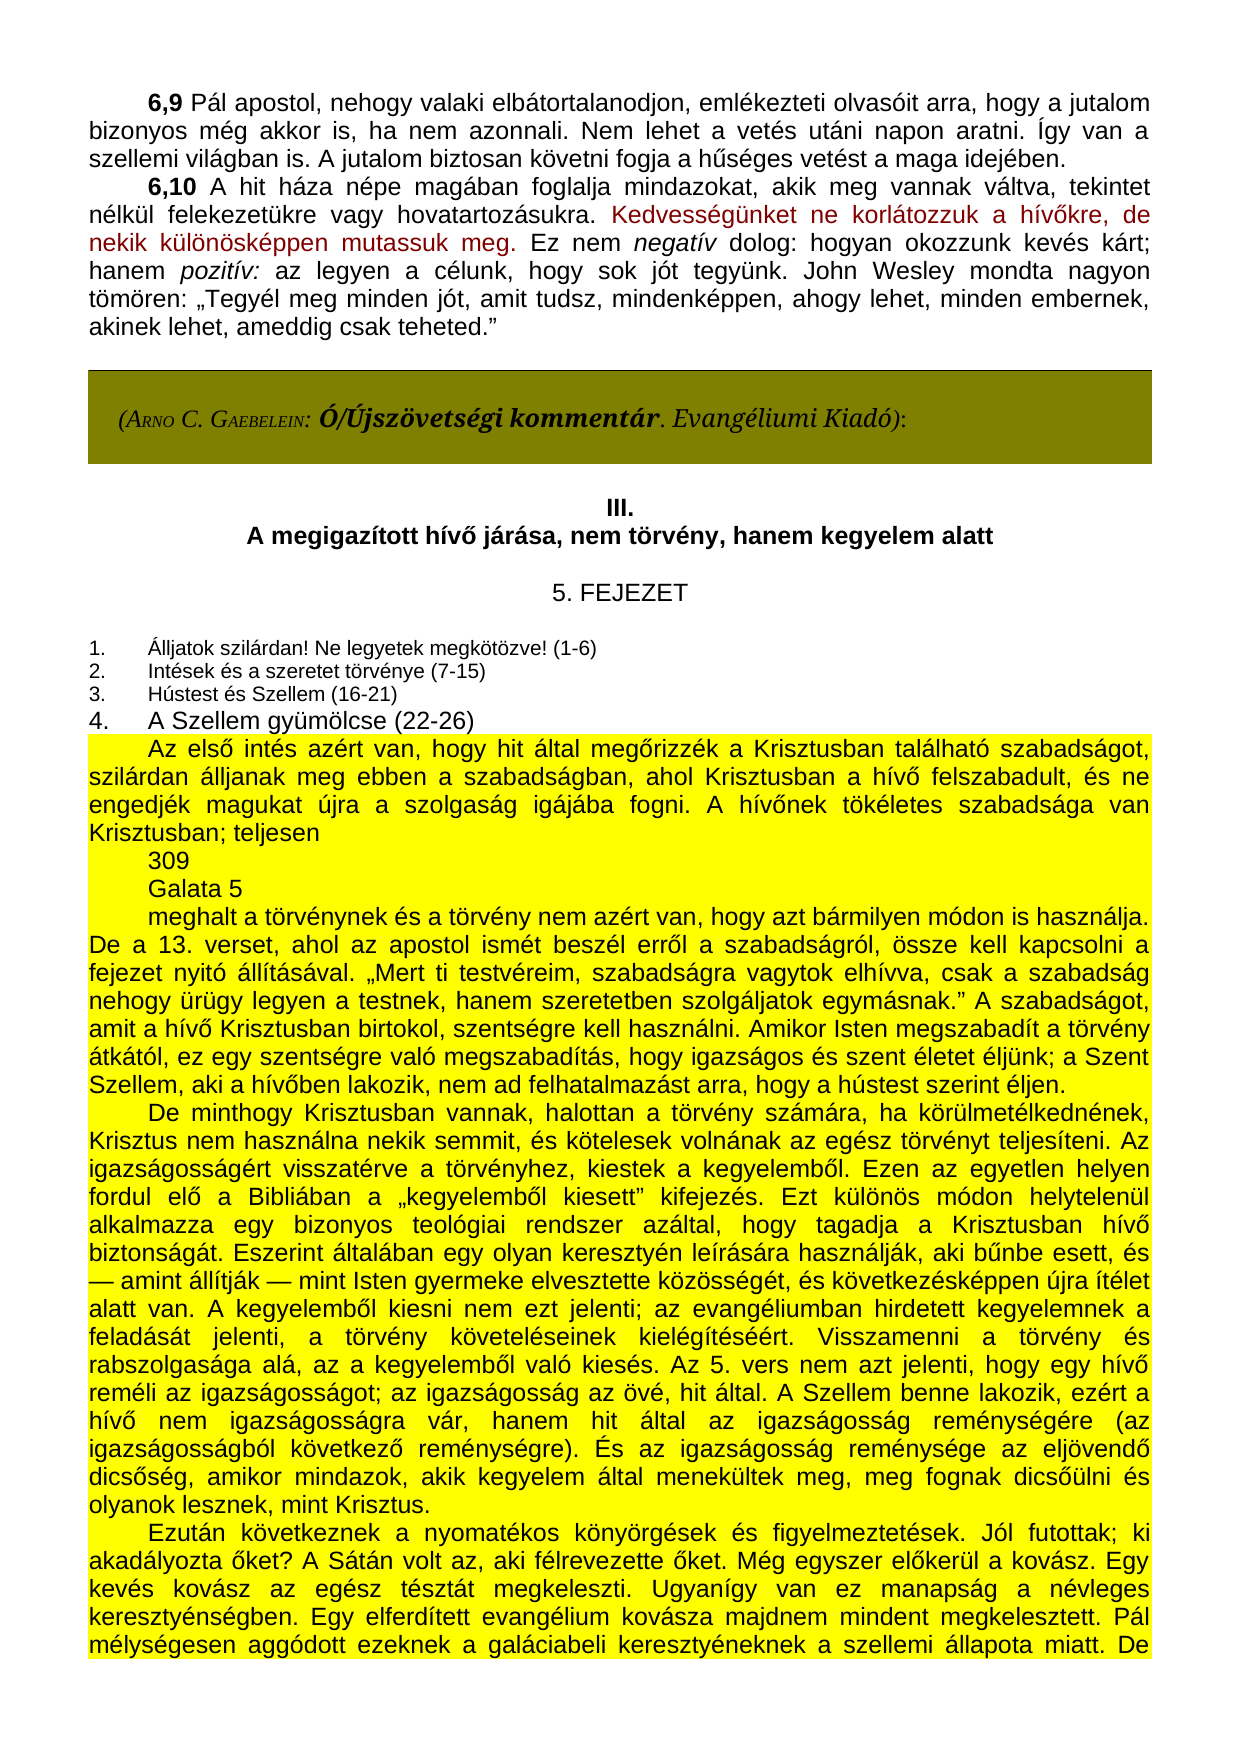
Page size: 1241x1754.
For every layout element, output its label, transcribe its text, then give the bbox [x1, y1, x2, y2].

text (Arno C. Gaebelein: Ó/Újszövetségi kommentár. Evangéliumi Kiadó): [88, 371, 1152, 464]
text Ezután következnek a nyomatékos könyörgések és figyelmeztetések. Jól futottak; ki akadályozta őket? A Sátán volt az, aki félrevezette őket. Még egyszer előkerül a kovász. Egy kevés kovász az egész tésztát megkeleszti. Ugyanígy van ez manapság a névleges keresztyénségben. Egy elferdített evangélium kovásza majdnem mindent megkelesztett. Pál mélységesen aggódott ezeknek a galáciabeli keresztyéneknek a szellemi állapota miatt. De [88, 1519, 1152, 1659]
text III. A megigazított hívő járása, nem törvény, hanem kegyelem alatt [88, 494, 1152, 550]
text 2. Intések és a szeretet törvénye (7-15) [88, 660, 1152, 683]
text 6,10 A hit háza népe magában foglalja mindazokat, akik meg vannak váltva, tekintet nélkül felekezetükre vagy hovatartozásukra. Kedvességünket ne korlátozzuk a hívőkre, de nekik különösképpen mutassuk meg. Ez nem negatív dolog: hogyan okozzunk kevés kárt; hanem pozitív: az legyen a célunk, hogy sok jót tegyünk. John Wesley mondta nagyon tömören: „Tegyél meg minden jót, amit tudsz, mindenképpen, ahogy lehet, minden embernek, akinek lehet, ameddig csak teheted.” [88, 173, 1152, 341]
text Galata 5 [88, 874, 1152, 902]
text 309 [88, 846, 1152, 874]
text meghalt a törvénynek és a törvény nem azért van, hogy azt bármilyen módon is használja. De a 13. verset, ahol az apostol ismét beszél erről a szabadságról, össze kell kapcsolni a fejezet nyitó állításával. „Mert ti testvéreim, szabadságra vagytok elhívva, csak a szabadság nehogy ürügy legyen a testnek, hanem szeretetben szolgáljatok egymásnak.” A szabadságot, amit a hívő Krisztusban birtokol, szentségre kell használni. Amikor Isten megszabadít a törvény átkától, ez egy szentségre való megszabadítás, hogy igazságos és szent életet éljünk; a Szent Szellem, aki a hívőben lakozik, nem ad felhatalmazást arra, hogy a hústest szerint éljen. [88, 902, 1152, 1099]
text De minthogy Krisztusban vannak, halottan a törvény számára, ha körülmetélkednének, Krisztus nem használna nekik semmit, és kötelesek volnának az egész törvényt teljesíteni. Az igazságosságért visszatérve a törvényhez, kiestek a kegyelemből. Ezen az egyetlen helyen fordul elő a Bibliában a „kegyelemből kiesett” kifejezés. Ezt különös módon helytelenül alkalmazza egy bizonyos teológiai rendszer azáltal, hogy tagadja a Krisztusban hívő biztonságát. Eszerint általában egy olyan keresztyén leírására használják, aki bűnbe esett, és — amint állítják — mint Isten gyermeke elvesztette közösségét, és következésképpen újra ítélet alatt van. A kegyelemből kiesni nem ezt jelenti; az evangéliumban hirdetett kegyelemnek a feladását jelenti, a törvény követeléseinek kielégítéséért. Visszamenni a törvény és rabszolgasága alá, az a kegyelemből való kiesés. Az 5. vers nem azt jelenti, hogy egy hívő reméli az igazságosságot; az igazságosság az övé, hit által. A Szellem benne lakozik, ezért a hívő nem igazságosságra vár, hanem hit által az igazságosság reménységére (az igazságosságból következő reménységre). És az igazságosság reménysége az eljövendő dicsőség, amikor mindazok, akik kegyelem által menekültek meg, meg fognak dicsőülni és olyanok lesznek, mint Krisztus. [88, 1099, 1152, 1519]
text 6,9 Pál apostol, nehogy valaki elbátortalanodjon, emlékezteti olvasóit arra, hogy a jutalom bizonyos még akkor is, ha nem azonnali. Nem lehet a vetés utáni napon aratni. Így van a szellemi világban is. A jutalom biztosan követni fogja a hűséges vetést a maga idejében. [88, 88, 1152, 173]
text 3. Hústest és Szellem (16-21) [88, 683, 1152, 706]
text 4. A Szellem gyümölcse (22-26) [88, 706, 1152, 734]
text 1. Álljatok szilárdan! Ne legyetek megkötözve! (1-6) [88, 637, 1152, 660]
text Az első intés azért van, hogy hit által megőrizzék a Krisztusban található szabadságot, szilárdan álljanak meg ebben a szabadságban, ahol Krisztusban a hívő felszabadult, és ne engedjék magukat újra a szolgaság igájába fogni. A hívőnek tökéletes szabadsága van Krisztusban; teljesen [88, 734, 1152, 846]
text 5. FEJEZET [88, 579, 1152, 607]
